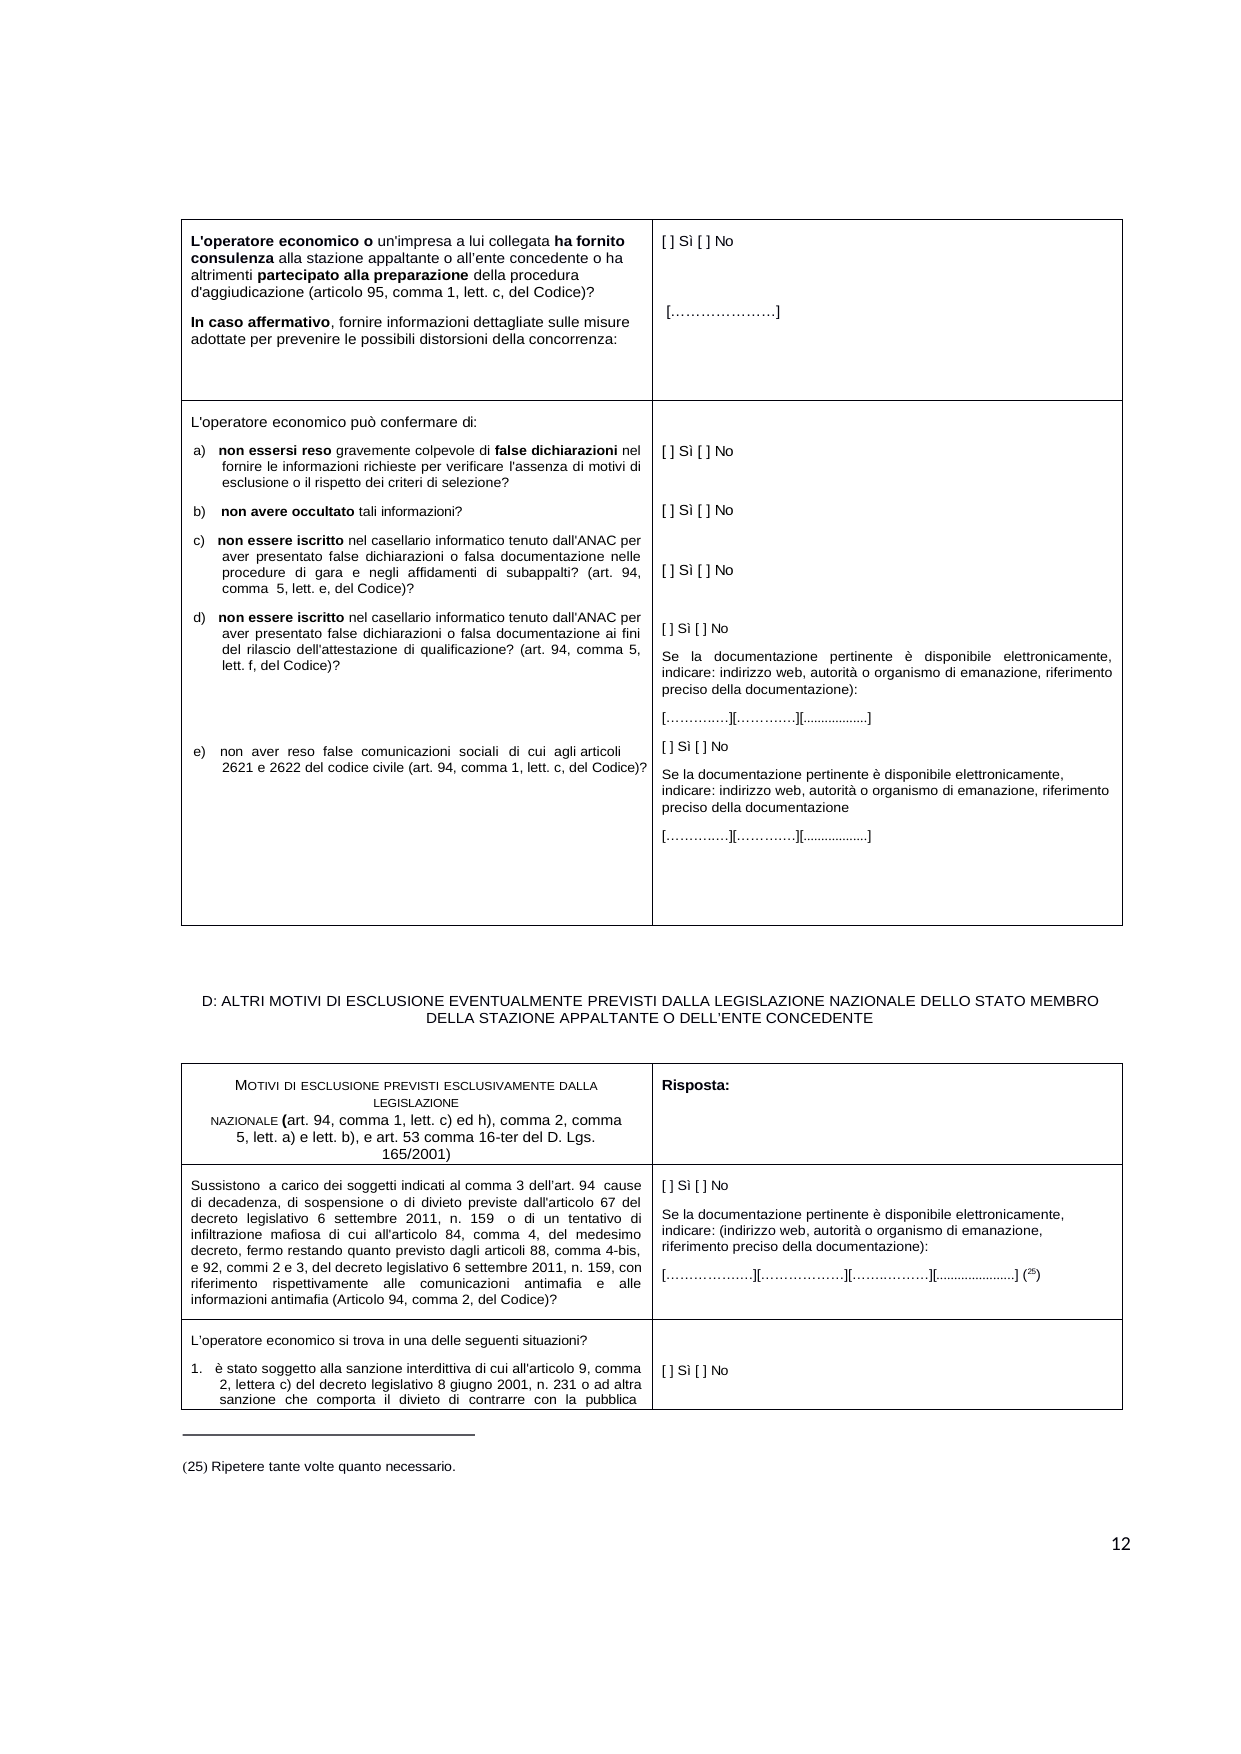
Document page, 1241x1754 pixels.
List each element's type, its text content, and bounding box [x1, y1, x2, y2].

table_header [ ] Sì [ ] No […………………] [653, 220, 1122, 400]
table_cell [ ] Sì [ ] No [653, 526, 1122, 603]
table_cell [182, 704, 652, 732]
table_cell L'operatore economico può confermare di: [182, 401, 652, 436]
table_cell d) non essere iscritto nel casellario informatico tenuto dall'ANAC per aver presentato false dichiarazioni o falsa documentazione ai fini del rilascio dell'attestazione di qualificazione? (art. 94, comma 5, lett. f, del Codice)? [182, 603, 652, 704]
table_cell L’operatore economico si trova in una delle seguenti situazioni? 1. è stato soggetto alla sanzione interdittiva di cui all'articolo 9, comma 2, lettera c) del decreto legislativo 8 giugno 2001, n. 231 o ad altra sanzione che comporta il divieto di contrarre con la pubblica [182, 1320, 652, 1408]
table_cell Sussistono a carico dei soggetti indicati al comma 3 dell’art. 94 cause di decadenza, di sospensione o di divieto previste dall'articolo 67 del decreto legislativo 6 settembre 2011, n. 159 o di un tentativo di infiltrazione mafiosa di cui all'articolo 84, comma 4, del medesimo decreto, fermo restando quanto previsto dagli articoli 88, comma 4-bis, e 92, commi 2 e 3, del decreto legislativo 6 settembre 2011, n. 159, con riferimento rispettivamente alle comunicazioni antimafia e alle informazioni antimafia (Articolo 94, comma 2, del Codice)? [182, 1165, 652, 1319]
table_cell [………..…][……….…][ ] [653, 704, 1122, 732]
table_cell [ ] Sì [ ] No [653, 496, 1122, 526]
table_cell [ ] Sì [ ] No [653, 436, 1122, 496]
table_cell [ ] Sì [ ] No Se la documentazione pertinente è disponibile elettronicamente, indicare: indirizzo web, autorità o organismo di emanazione, riferimento preciso della documentazione): [653, 603, 1122, 704]
table_header L'operatore economico o un'impresa a lui collegata ha fornito consulenza alla stazione appaltante o all’ente concedente o ha altrimenti partecipato alla preparazione della procedura d'aggiudicazione (articolo 95, comma 1, lett. c, del Codice)? In caso affermativo, fornire informazioni dettagliate sulle misure adottate per prevenire le possibili distorsioni della concorrenza: [182, 220, 652, 400]
table_header Motivi di esclusione previsti esclusivamente dalla legislazione NAZIONALE (art. 94, comma 1, lett. c) ed h), comma 2, comma 5, lett. a) e lett. b), e art. 53 comma 16-ter del D. Lgs. 165/2001) [182, 1064, 652, 1164]
table_cell a) non essersi reso gravemente colpevole di false dichiarazioni nel fornire le informazioni richieste per verificare l'assenza di motivi di esclusione o il rispetto dei criteri di selezione? [182, 436, 652, 496]
table_cell e) non aver reso false comunicazioni sociali di cui agli articoli 2621 e 2622 del codice civile (art. 94, comma 1, lett. c, del Codice)? [182, 732, 652, 822]
subtitle D: ALTRI MOTIVI DI ESCLUSIONE EVENTUALMENTE PREVISTI DALLA LEGISLAZIONE NAZIONALE DELLO STATO MEMBRO DELLA STAZIONE APPALTANTE O DELL’ENTE CONCEDENTE [202, 992, 1106, 1027]
table_cell c) non essere iscritto nel casellario informatico tenuto dall'ANAC per aver presentato false dichiarazioni o falsa documentazione nelle procedure di gara e negli affidamenti di subappalti? (art. 94, comma 5, lett. e, del Codice)? [182, 526, 652, 603]
table_cell [ ] Sì [ ] No Se la documentazione pertinente è disponibile elettronicamente, indicare: (indirizzo web, autorità o organismo di emanazione, riferimento preciso della documentazione): […………….…][………………][……..………][ ] (25) [653, 1165, 1122, 1319]
table_cell [ ] Sì [ ] No [653, 1320, 1122, 1408]
table_cell [653, 401, 1122, 436]
table_cell [ ] Sì [ ] No Se la documentazione pertinente è disponibile elettronicamente, indicare: indirizzo web, autorità o organismo di emanazione, riferimento preciso della documentazione [653, 732, 1122, 822]
text (25) Ripetere tante volte quanto necessario. [182, 1459, 1196, 1475]
table_cell [182, 822, 652, 924]
table_cell b) non avere occultato tali informazioni? [182, 496, 652, 526]
table_header Risposta: [653, 1064, 1122, 1164]
table_cell [………..…][……….…][ ] [653, 822, 1122, 924]
